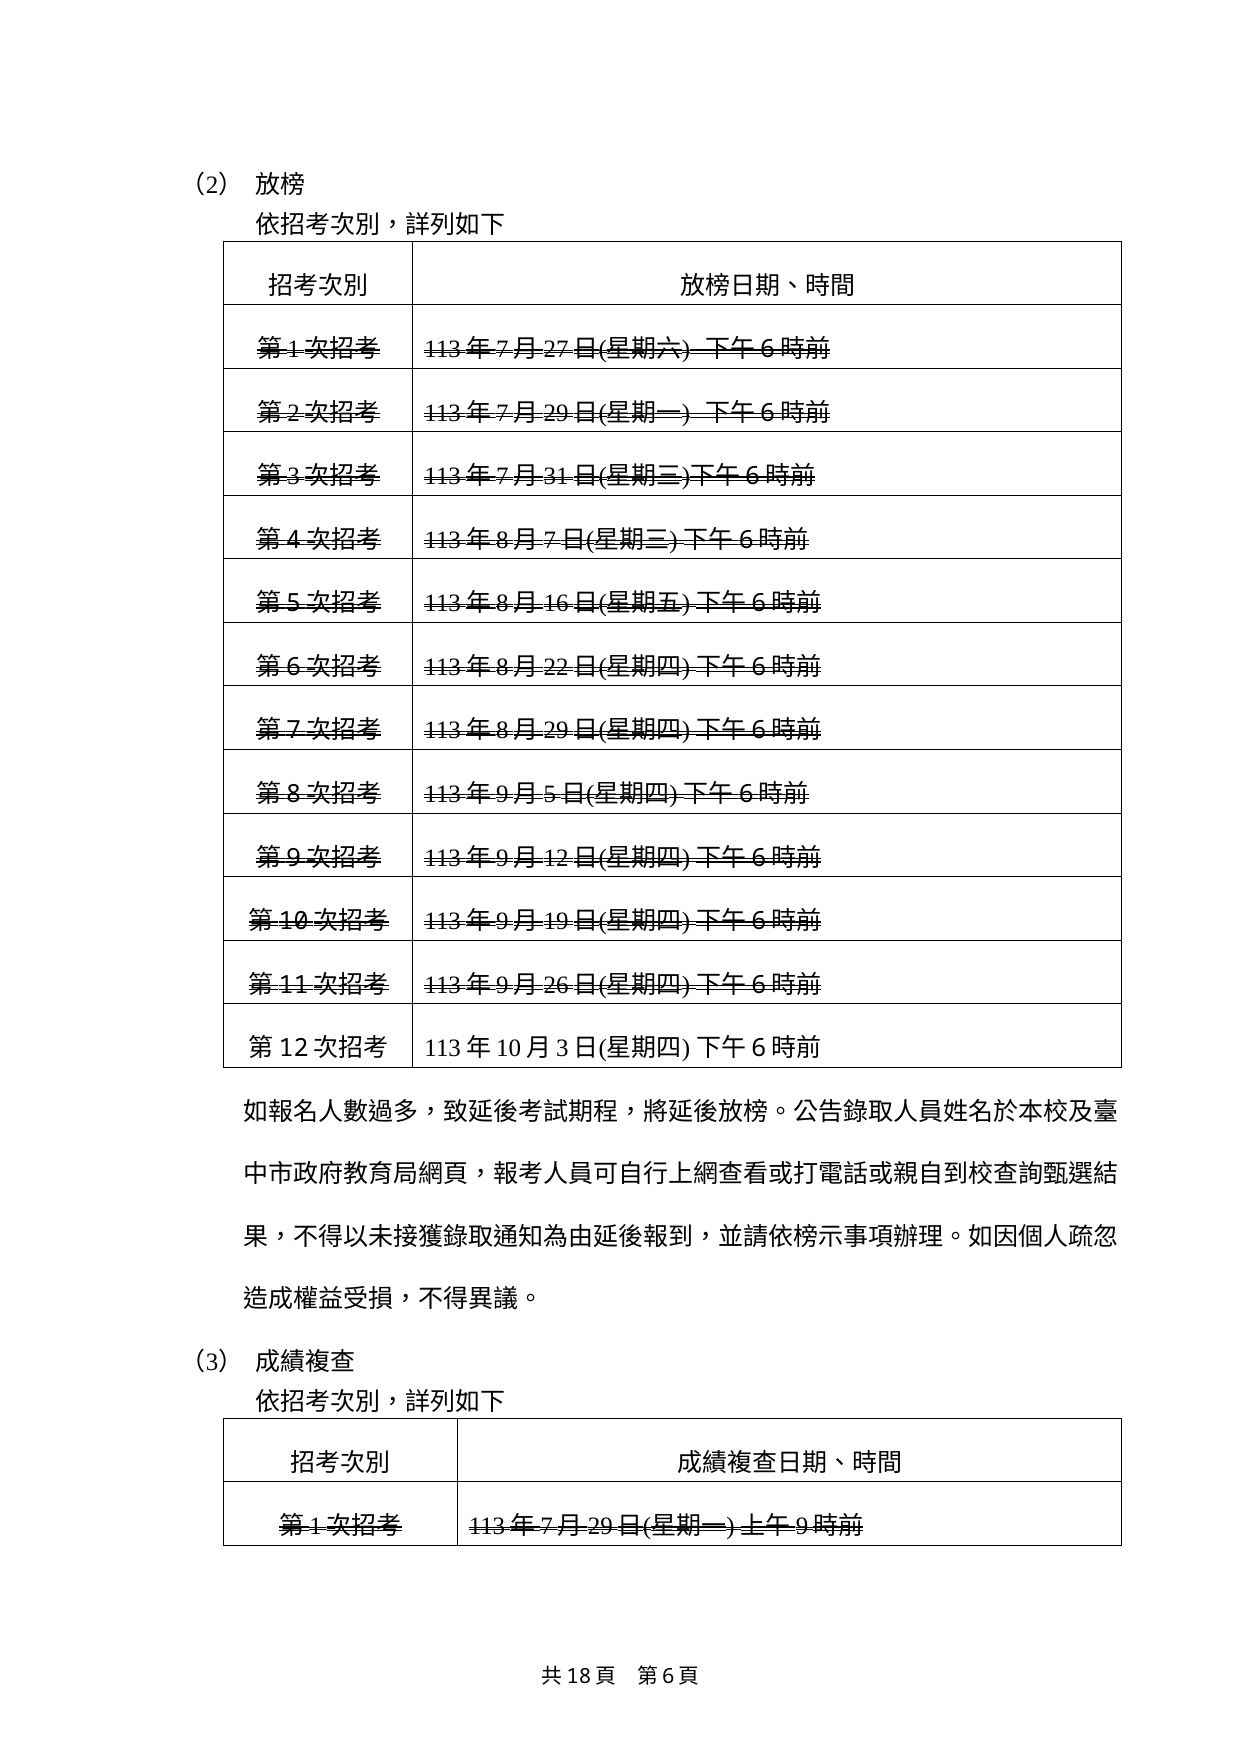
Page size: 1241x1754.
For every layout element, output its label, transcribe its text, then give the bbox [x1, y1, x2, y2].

list 成績複查 [181, 1318, 1122, 1380]
table_cell 113年9月19日(星期四) 下午6時前 [413, 877, 1121, 939]
table_cell 第1次招考 [224, 305, 412, 368]
table_cell 第4次招考 [224, 496, 412, 558]
table_cell 第12次招考 [224, 1004, 412, 1067]
table_header 成績複查日期、時間 [458, 1419, 1121, 1481]
table_cell 第5次招考 [224, 559, 412, 622]
table_cell 113年7月27日(星期六) 下午6時前 [413, 305, 1121, 368]
table_cell 113年7月29日(星期一) 下午6時前 [413, 369, 1121, 431]
table_cell 第3次招考 [224, 432, 412, 495]
table_cell 113年9月26日(星期四) 下午6時前 [413, 941, 1121, 1003]
table_header 放榜日期、時間 [413, 242, 1121, 304]
table_cell 第1次招考 [224, 1482, 457, 1545]
table_cell 113年7月31日(星期三)下午6時前 [413, 432, 1121, 495]
table_cell 113年8月22日(星期四) 下午6時前 [413, 623, 1121, 685]
table_header 招考次別 [224, 242, 412, 304]
table_cell 113年9月5日(星期四) 下午6時前 [413, 750, 1121, 812]
table_cell 113年9月12日(星期四) 下午6時前 [413, 814, 1121, 876]
table_cell 第8次招考 [224, 750, 412, 812]
table_cell 113年8月29日(星期四) 下午6時前 [413, 686, 1121, 749]
table_cell 第9次招考 [224, 814, 412, 876]
table_cell 第6次招考 [224, 623, 412, 685]
table_cell 第11次招考 [224, 941, 412, 1003]
table_cell 第10次招考 [224, 877, 412, 939]
text 依招考次別，詳列如下 [256, 203, 1122, 241]
table_cell 第7次招考 [224, 686, 412, 749]
table_cell 第2次招考 [224, 369, 412, 431]
table_cell 113年8月16日(星期五) 下午6時前 [413, 559, 1121, 622]
text 如報名人數過多，致延後考試期程，將延後放榜。公告錄取人員姓名於本校及臺中市政府教育局網頁，報考人員可自行上網查看或打電話或親自到校查詢甄選結果，不得以未接獲錄取通知為由延後報到，並請依榜示事項辦理。如因個人疏忽造成權益受損，不得異議。 [243, 1068, 1122, 1318]
text 依招考次別，詳列如下 [256, 1380, 1122, 1418]
table_cell 113年10月3日(星期四) 下午6時前 [413, 1004, 1121, 1067]
table_cell 113年7月29日(星期一) 上午9時前 [458, 1482, 1121, 1545]
list 放榜 [181, 141, 1122, 203]
table_header 招考次別 [224, 1419, 457, 1481]
table_cell 113年8月7日(星期三) 下午6時前 [413, 496, 1121, 558]
